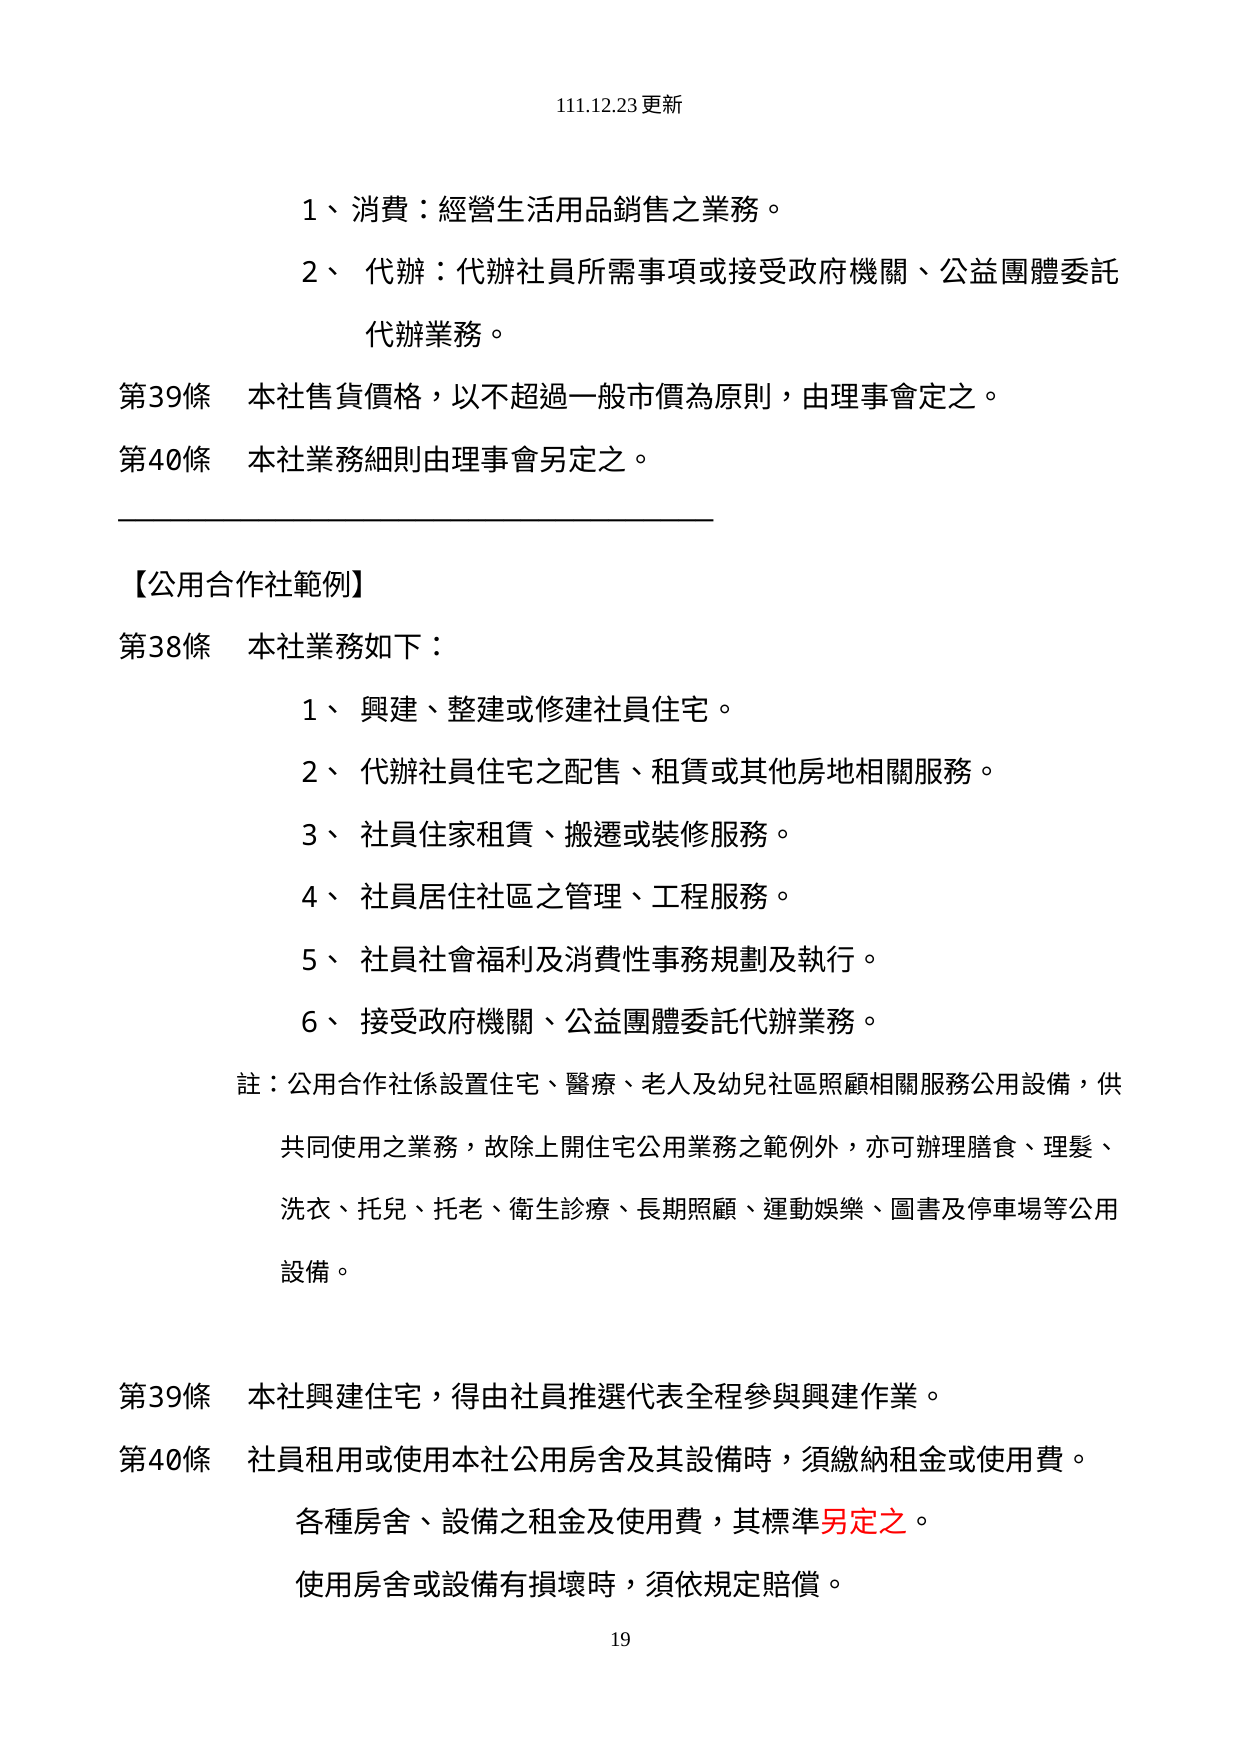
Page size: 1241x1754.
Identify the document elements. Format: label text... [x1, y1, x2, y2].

list 社員住家租賃、搬遷或裝修服務。 [301, 791, 1122, 853]
list 本社業務如下： [118, 603, 1122, 666]
text 各種房舍、設備之租金及使用費，其標準另定之。 [295, 1478, 1122, 1541]
text 使用房舍或設備有損壞時，須依規定賠償。 [295, 1541, 1122, 1603]
list 社員租用或使用本社公用房舍及其設備時，須繳納租金或使用費。 [118, 1416, 1122, 1478]
list 代辦社員住宅之配售、租賃或其他房地相關服務。 [301, 728, 1122, 791]
list 興建、整建或修建社員住宅。 [301, 666, 1122, 728]
text ────────────────────────────────── [118, 478, 1122, 541]
text 【公用合作社範例】 [118, 541, 1122, 603]
list 本社售貨價格，以不超過一般市價為原則，由理事會定之。 [118, 353, 1122, 416]
list 社員社會福利及消費性事務規劃及執行。 [301, 916, 1122, 978]
list 代辦：代辦社員所需事項或接受政府機關、公益團體委託代辦業務。 [301, 228, 1122, 353]
list 本社興建住宅，得由社員推選代表全程參與興建作業。 [118, 1353, 1122, 1416]
list 消費：經營生活用品銷售之業務。 [301, 166, 1122, 228]
list 接受政府機關、公益團體委託代辦業務。 [301, 978, 1122, 1041]
list 本社業務細則由理事會另定之。 [118, 416, 1122, 478]
text 註：公用合作社係設置住宅、醫療、老人及幼兒社區照顧相關服務公用設備，供共同使用之業務，故除上開住宅公用業務之範例外，亦可辦理膳食、理髮、洗衣、托兒、托老、衛生診療、長期照顧、運動娛樂、圖書及停車場等公用設備。 [236, 1041, 1122, 1291]
list 社員居住社區之管理、工程服務。 [301, 853, 1122, 916]
